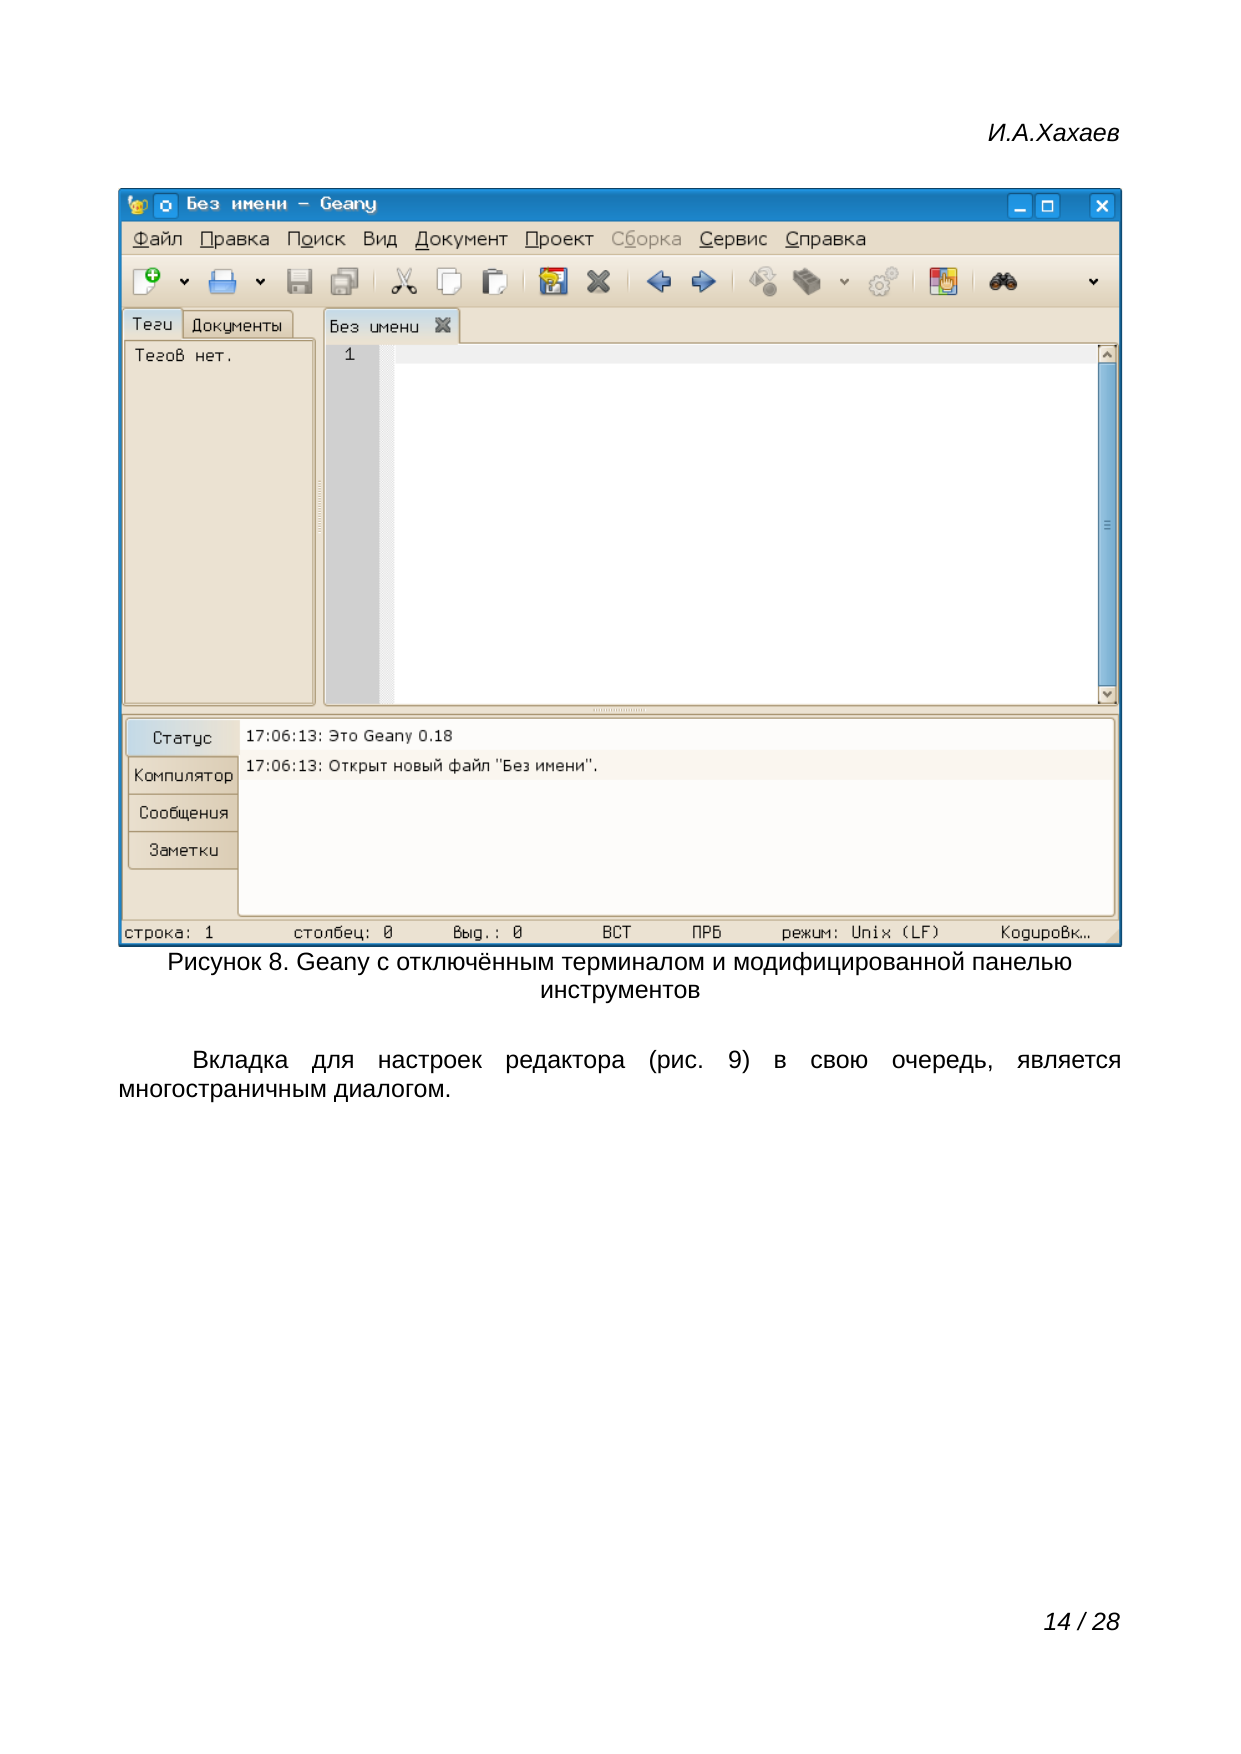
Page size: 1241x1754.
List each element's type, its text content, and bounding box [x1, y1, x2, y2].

picture [118, 188, 1123, 947]
text Вкладка для настроек редактора (рис. 9) в свою очередь, является многостраничным диалогом. [118, 1045, 1122, 1103]
text Рисунок 8. Geany с отключённым терминалом и модифицированной панелью инструментов [118, 947, 1122, 1004]
